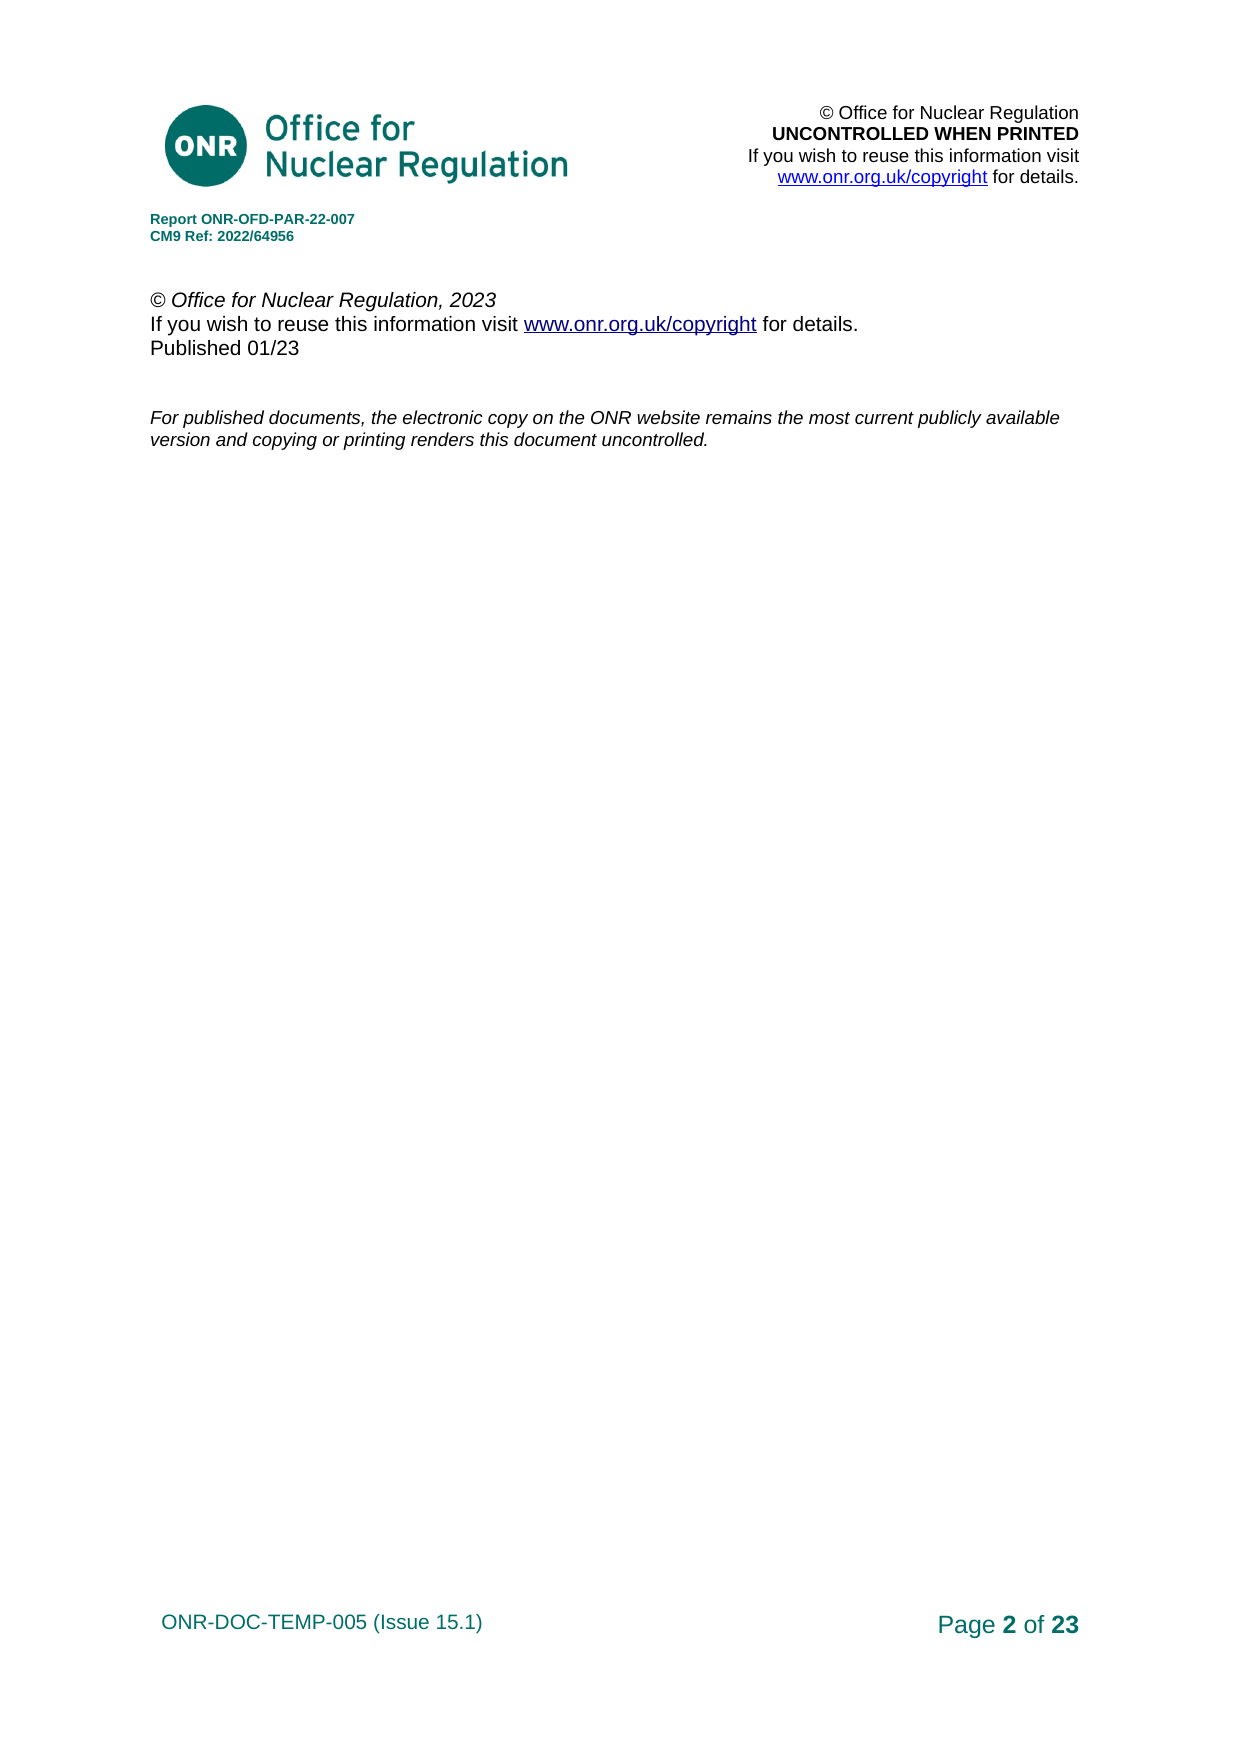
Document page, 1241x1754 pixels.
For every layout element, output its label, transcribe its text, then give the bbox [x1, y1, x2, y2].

subtitle Published 01/23 [150, 335, 1090, 359]
text For published documents, the electronic copy on the ONR website remains the most current publicly available version and copying or printing renders this document uncontrolled. [150, 407, 1090, 450]
subtitle © Office for Nuclear Regulation, 2023 [150, 287, 1090, 311]
subtitle If you wish to reuse this information visit www.onr.org.uk/copyright for details. [150, 311, 1090, 335]
